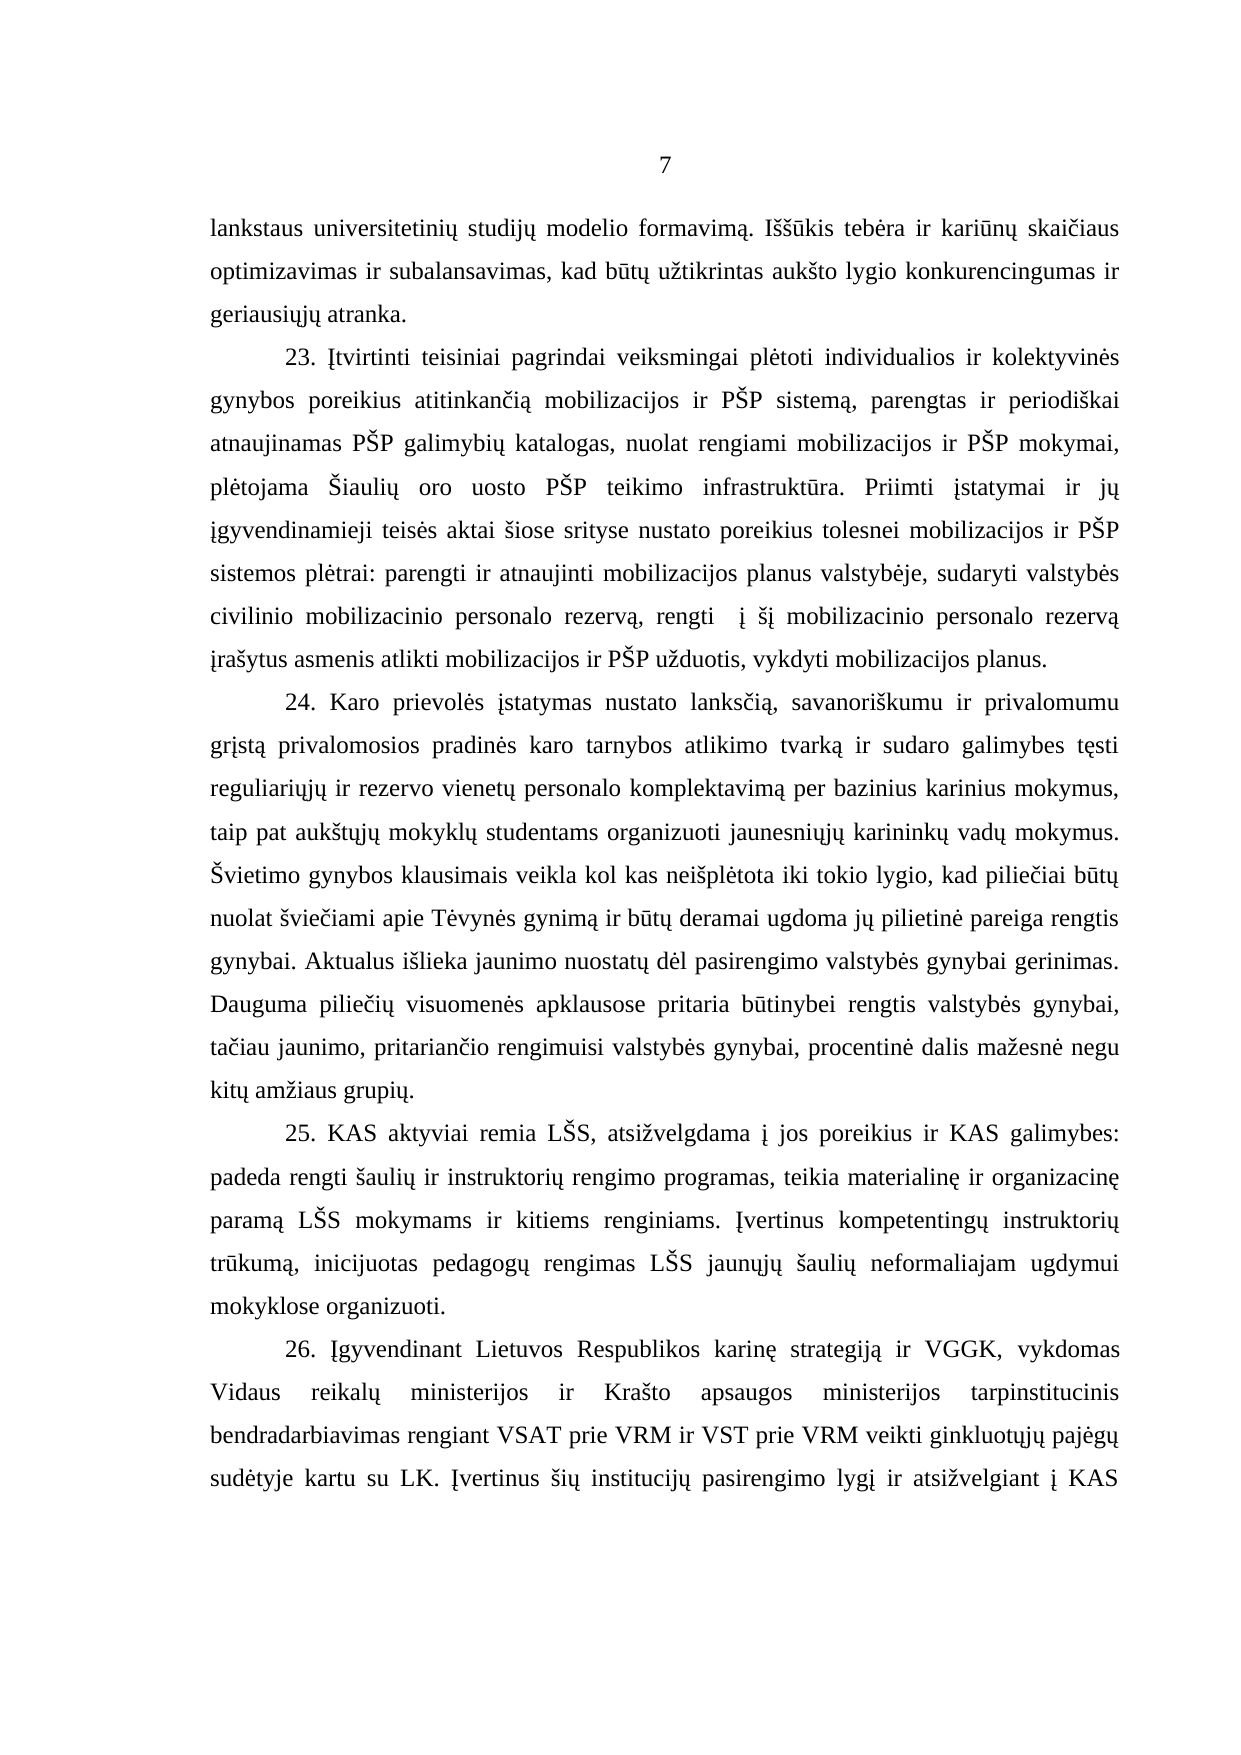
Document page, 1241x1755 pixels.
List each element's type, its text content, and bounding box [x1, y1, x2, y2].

text lankstaus universitetinių studijų modelio formavimą. Iššūkis tebėra ir kariūnų skaičiaus optimizavimas ir subalansavimas, kad būtų užtikrintas aukšto lygio konkurencingumas ir geriausiųjų atranka. [210, 213, 1120, 328]
text 23. Įtvirtinti teisiniai pagrindai veiksmingai plėtoti individualios ir kolektyvinės gynybos poreikius atitinkančią mobilizacijos ir PŠP sistemą, parengtas ir periodiškai atnaujinamas PŠP galimybių katalogas, nuolat rengiami mobilizacijos ir PŠP mokymai, plėtojama Šiaulių oro uosto PŠP teikimo infrastruktūra. Priimti įstatymai ir jų įgyvendinamieji teisės aktai šiose srityse nustato poreikius tolesnei mobilizacijos ir PŠP sistemos plėtrai: parengti ir atnaujinti mobilizacijos planus valstybėje, sudaryti valstybės civilinio mobilizacinio personalo rezervą, rengti į šį mobilizacinio personalo rezervą įrašytus asmenis atlikti mobilizacijos ir PŠP užduotis, vykdyti mobilizacijos planus. [210, 342, 1120, 673]
text 25. KAS aktyviai remia LŠS, atsižvelgdama į jos poreikius ir KAS galimybes: padeda rengti šaulių ir instruktorių rengimo programas, teikia materialinę ir organizacinę paramą LŠS mokymams ir kitiems renginiams. Įvertinus kompetentingų instruktorių trūkumą, inicijuotas pedagogų rengimas LŠS jaunųjų šaulių neformaliajam ugdymui mokyklose organizuoti. [210, 1118, 1120, 1320]
text 24. Karo prievolės įstatymas nustato lanksčią, savanoriškumu ir privalomumu grįstą privalomosios pradinės karo tarnybos atlikimo tvarką ir sudaro galimybes tęsti reguliariųjų ir rezervo vienetų personalo komplektavimą per bazinius karinius mokymus, taip pat aukštųjų mokyklų studentams organizuoti jaunesniųjų karininkų vadų mokymus. Švietimo gynybos klausimais veikla kol kas neišplėtota iki tokio lygio, kad piliečiai būtų nuolat šviečiami apie Tėvynės gynimą ir būtų deramai ugdoma jų pilietinė pareiga rengtis gynybai. Aktualus išlieka jaunimo nuostatų dėl pasirengimo valstybės gynybai gerinimas. Dauguma piliečių visuomenės apklausose pritaria būtinybei rengtis valstybės gynybai, tačiau jaunimo, pritariančio rengimuisi valstybės gynybai, procentinė dalis mažesnė negu kitų amžiaus grupių. [210, 687, 1120, 1104]
text 26. Įgyvendinant Lietuvos Respublikos karinę strategiją ir VGGK, vykdomas Vidaus reikalų ministerijos ir Krašto apsaugos ministerijos tarpinstitucinis bendradarbiavimas rengiant VSAT prie VRM ir VST prie VRM veikti ginkluotųjų pajėgų sudėtyje kartu su LK. Įvertinus šių institucijų pasirengimo lygį ir atsižvelgiant į KAS [210, 1334, 1120, 1492]
